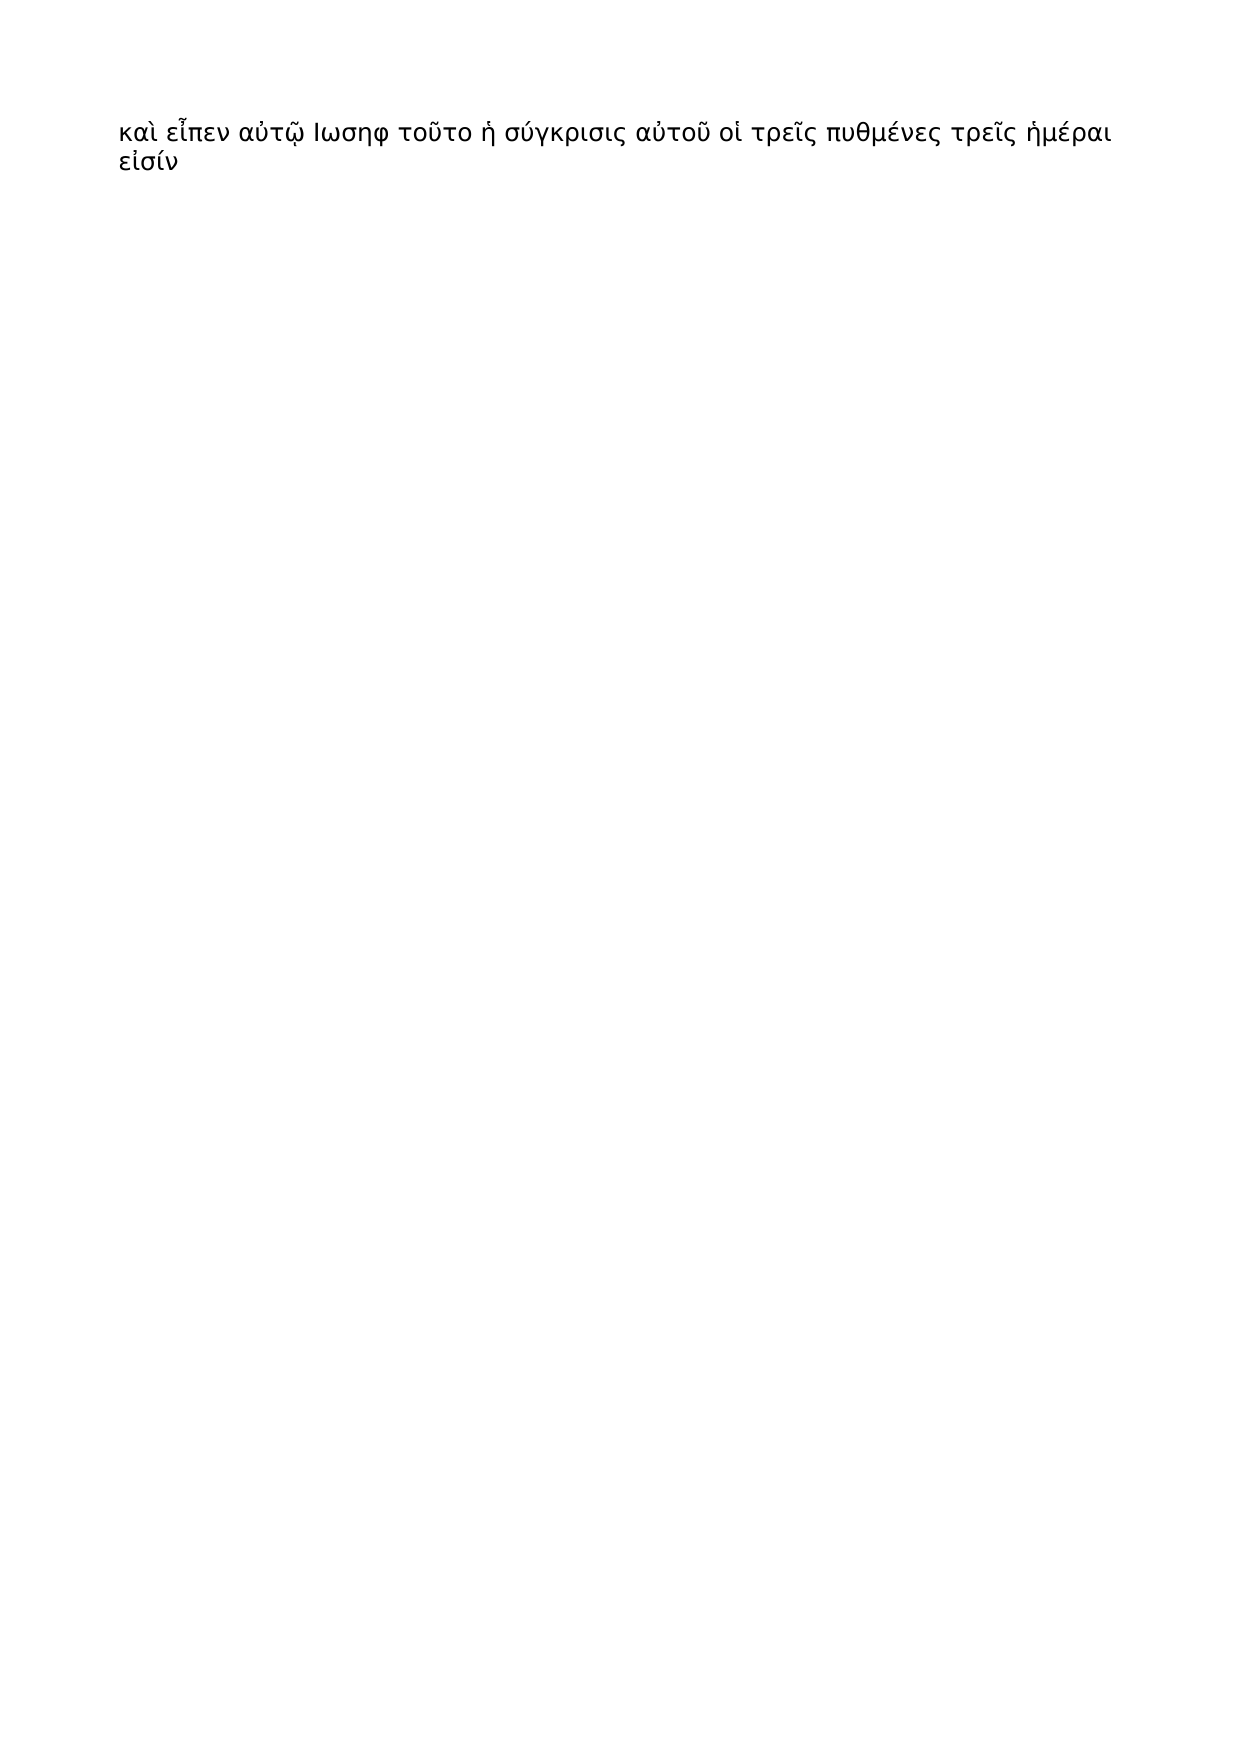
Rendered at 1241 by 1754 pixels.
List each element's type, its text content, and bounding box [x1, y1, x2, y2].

text καὶ εἶπεν αὐτῷ Ιωσηφ τοῦτο ἡ σύγκρισις αὐτοῦ οἱ τρεῖς πυθμένες τρεῖς ἡμέραι εἰσίν [118, 118, 1122, 176]
